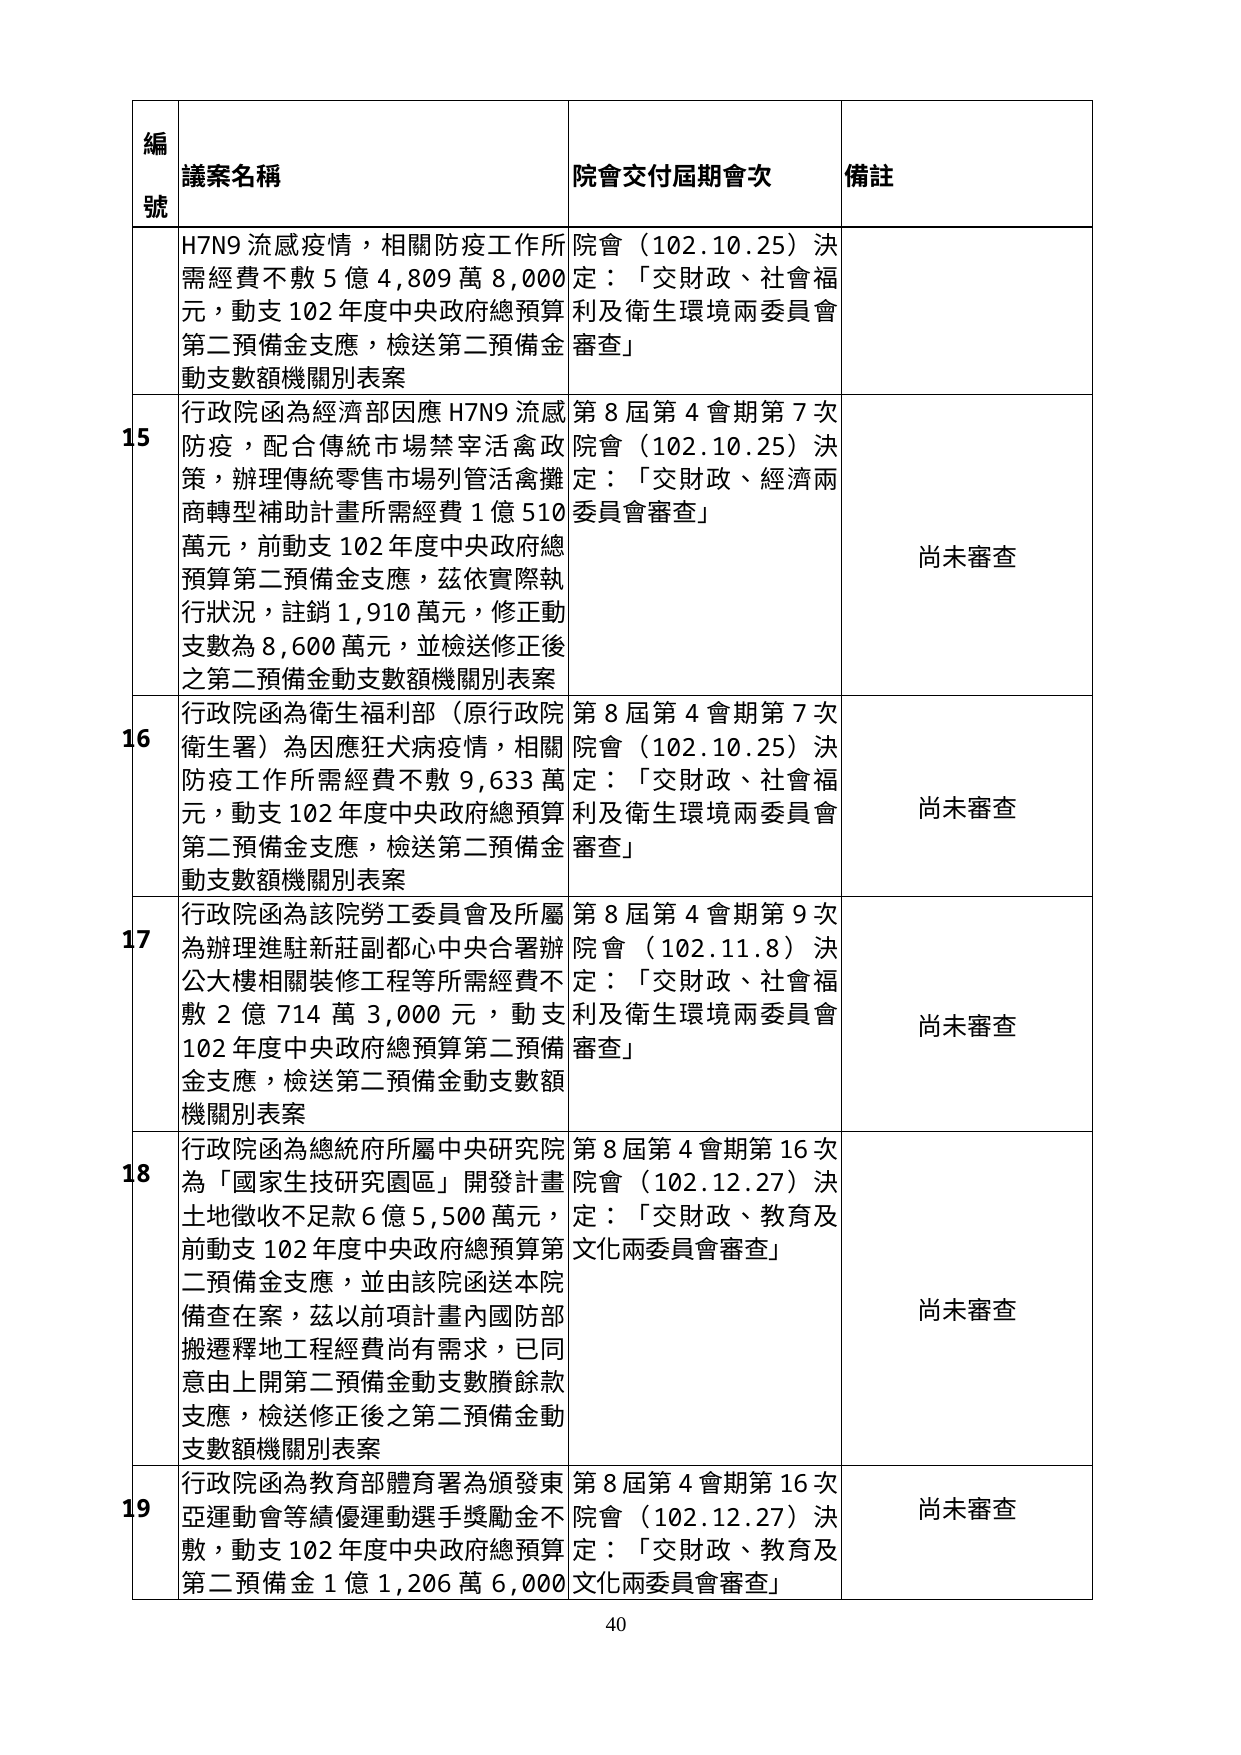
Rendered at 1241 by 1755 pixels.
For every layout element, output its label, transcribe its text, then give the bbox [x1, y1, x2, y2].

table_cell 第8屆第4會期第16次院會（102.12.27）決定：「交財政、教育及文化兩委員會審查」 [569, 1466, 841, 1599]
table_cell 行政院函為教育部體育署為頒發東亞運動會等績優運動選手獎勵金不敷，動支102年度中央政府總預算第二預備金1億1,206萬6,000 [179, 1466, 568, 1599]
table_cell 第8屆第4會期第7次院會（102.10.25）決定：「交財政、經濟兩委員會審查」 [569, 395, 841, 695]
table_cell 行政院函為該院勞工委員會及所屬為辦理進駐新莊副都心中央合署辦公大樓相關裝修工程等所需經費不敷2億714萬3,000元，動支102年度中央政府總預算第二預備金支應，檢送第二預備金動支數額機關別表案 [179, 897, 568, 1131]
table_header 院會交付屆期會次 [569, 101, 841, 226]
table_cell [133, 228, 178, 394]
table_cell 尚未審查 [842, 1466, 1092, 1599]
table_cell 行政院函為經濟部因應H7N9流感防疫，配合傳統市場禁宰活禽政策，辦理傳統零售市場列管活禽攤商轉型補助計畫所需經費1億510萬元，前動支102年度中央政府總預算第二預備金支應，茲依實際執行狀況，註銷1,910萬元，修正動支數為8,600萬元，並檢送修正後之第二預備金動支數額機關別表案 [179, 395, 568, 695]
table_cell [133, 395, 178, 695]
table_cell 尚未審查 [842, 1132, 1092, 1465]
table_cell [133, 897, 178, 1131]
table_cell 院會（102.10.25）決定：「交財政、社會福利及衛生環境兩委員會審查」 [569, 228, 841, 394]
table_cell 行政院函為總統府所屬中央研究院為「國家生技研究園區」開發計畫土地徵收不足款6億5,500萬元，前動支102年度中央政府總預算第二預備金支應，並由該院函送本院備查在案，茲以前項計畫內國防部搬遷釋地工程經費尚有需求，已同意由上開第二預備金動支數賸餘款支應，檢送修正後之第二預備金動支數額機關別表案 [179, 1132, 568, 1465]
table_cell 第8屆第4會期第7次院會（102.10.25）決定：「交財政、社會福利及衛生環境兩委員會審查」 [569, 696, 841, 896]
table_header 備註 [842, 101, 1092, 226]
table_cell [133, 1132, 178, 1465]
table_cell 尚未審查 [842, 395, 1092, 695]
table_cell H7N9流感疫情，相關防疫工作所需經費不敷5億4,809萬8,000元，動支102年度中央政府總預算第二預備金支應，檢送第二預備金動支數額機關別表案 [179, 228, 568, 394]
table_cell [842, 228, 1092, 394]
table_cell 尚未審查 [842, 897, 1092, 1131]
table_cell [133, 1466, 178, 1599]
table_cell 第8屆第4會期第9次院會（102.11.8）決定：「交財政、社會福利及衛生環境兩委員會審查」 [569, 897, 841, 1131]
table_cell [133, 696, 178, 896]
table_cell 第8屆第4會期第16次院會（102.12.27）決定：「交財政、教育及文化兩委員會審查」 [569, 1132, 841, 1465]
table_cell 行政院函為衛生福利部（原行政院衛生署）為因應狂犬病疫情，相關防疫工作所需經費不敷9,633萬元，動支102年度中央政府總預算第二預備金支應，檢送第二預備金動支數額機關別表案 [179, 696, 568, 896]
table_header 議案名稱 [179, 101, 568, 226]
table_cell 尚未審查 [842, 696, 1092, 896]
table_header 編號 [133, 101, 178, 226]
